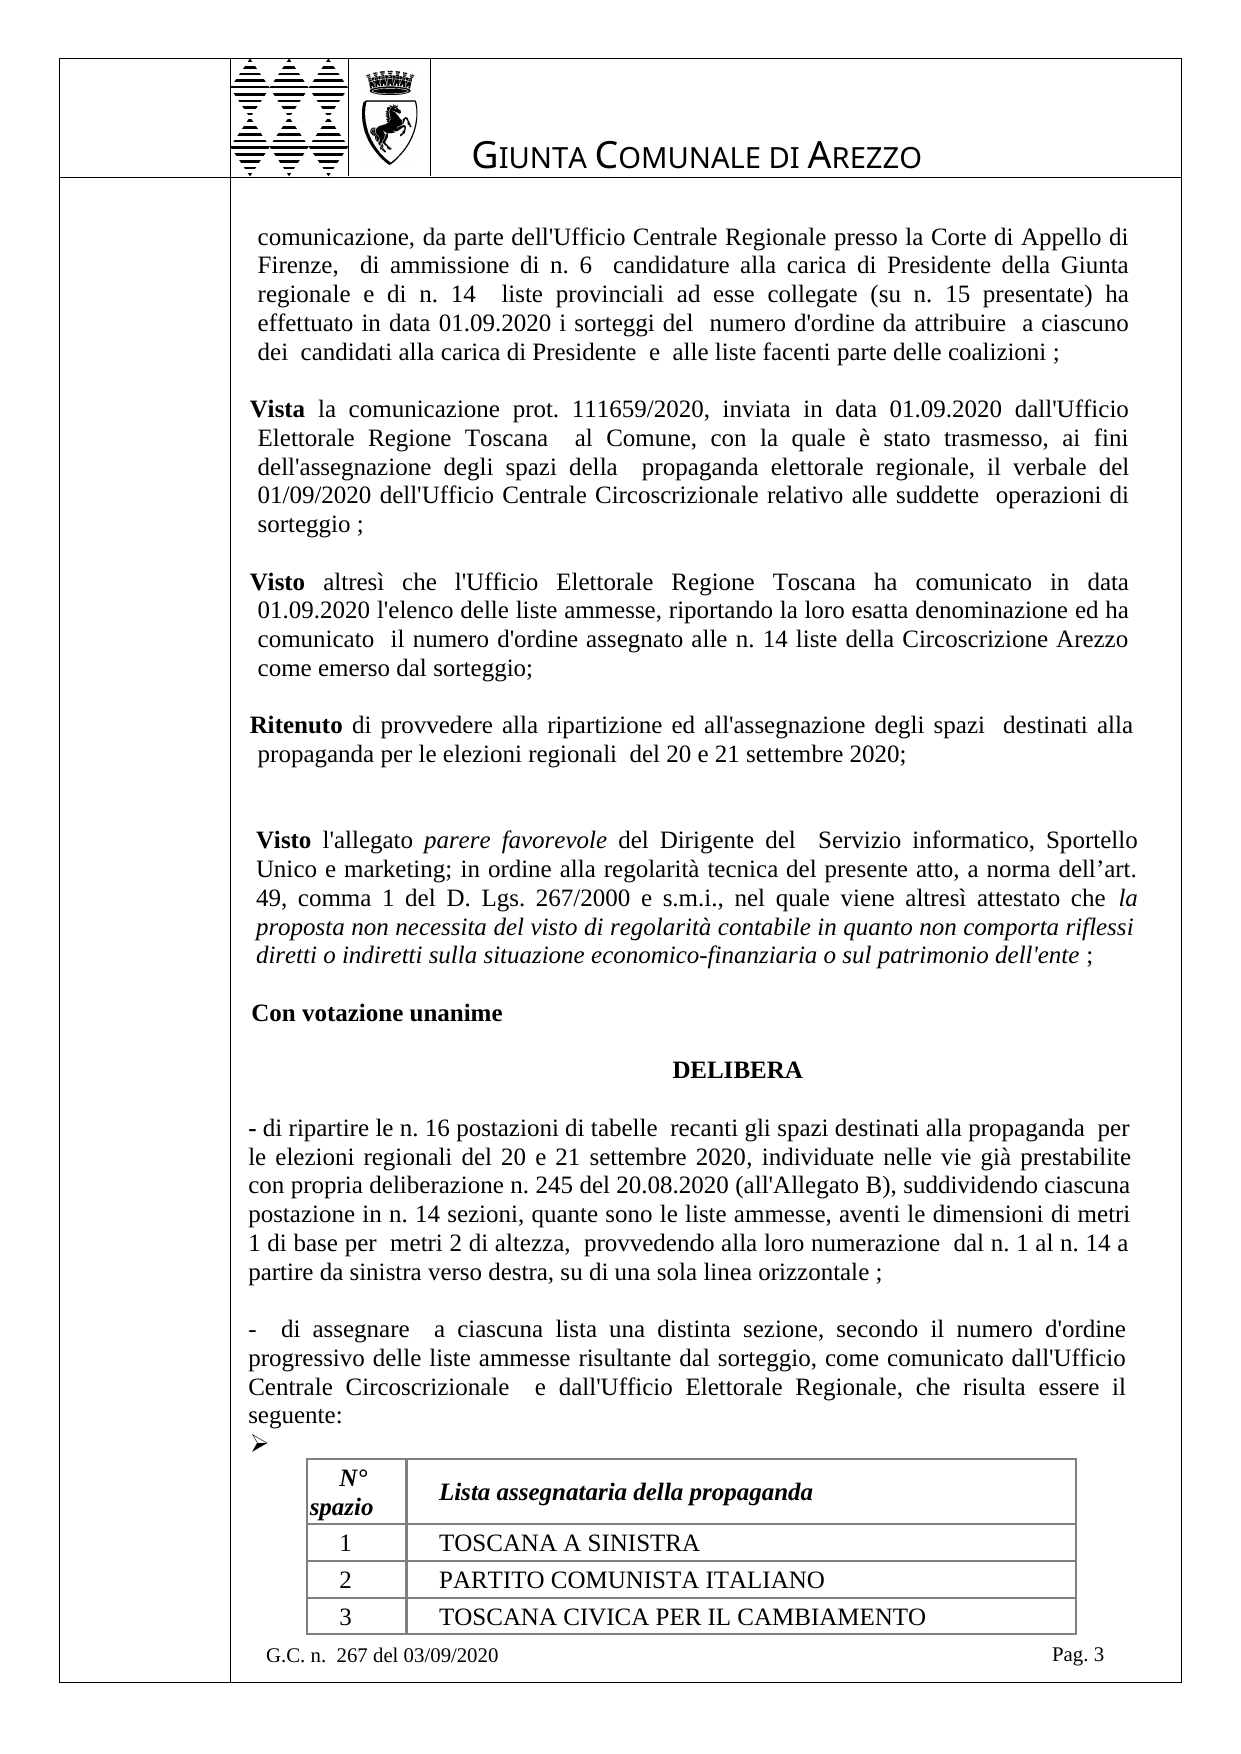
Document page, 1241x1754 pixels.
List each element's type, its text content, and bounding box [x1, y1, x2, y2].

table_cell PARTITO COMUNISTA ITALIANO [408, 1562, 1075, 1597]
list - di assegnare a ciascuna lista una distinta sezione, secondo il numero d'ordine progressivo delle liste ammesse risultante dal sorteggio, come comunicato dall'Ufficio Centrale Circoscrizionale e dall'Ufficio Elettorale Regionale, che risulta essere il seguente: [248, 1314, 1127, 1429]
list Visto l'allegato parere favorevole del Dirigente del Servizio informatico, Sportello Unico e marketing; in ordine alla regolarità tecnica del presente atto, a norma dell’art. 49, comma 1 del D. Lgs. 267/2000 e s.m.i., nel quale viene altresì attestato che la proposta non necessita del visto di regolarità contabile in quanto non comporta riflessi diretti o indiretti sulla situazione economico-finanziaria o sul patrimonio dell'ente ; [256, 825, 1138, 969]
list Con votazione unanime [251, 998, 1152, 1027]
text comunicazione, da parte dell'Ufficio Centrale Regionale presso la Corte di Appello di Firenze, di ammissione di n. 6 candidature alla carica di Presidente della Giunta regionale e di n. 14 liste provinciali ad esse collegate (su n. 15 presentate) ha effettuato in data 01.09.2020 i sorteggi del numero d'ordine da attribuire a ciascuno dei candidati alla carica di Presidente e alle liste facenti parte delle coalizioni ; [249, 222, 1130, 365]
table_cell TOSCANA A SINISTRA [408, 1525, 1075, 1560]
table_cell TOSCANA CIVICA PER IL CAMBIAMENTO [408, 1599, 1075, 1633]
text Vista la comunicazione prot. 111659/2020, inviata in data 01.09.2020 dall'Ufficio Elettorale Regione Toscana al Comune, con la quale è stato trasmesso, ai fini dell'assegnazione degli spazi della propaganda elettorale regionale, il verbale del 01/09/2020 dell'Ufficio Centrale Circoscrizionale relativo alle suddette operazioni di sorteggio ; [249, 394, 1130, 538]
list DELIBERA [286, 1055, 1152, 1084]
list - di ripartire le n. 16 postazioni di tabelle recanti gli spazi destinati alla propaganda per le elezioni regionali del 20 e 21 settembre 2020, individuate nelle vie già prestabilite con propria deliberazione n. 245 del 20.08.2020 (all'Allegato B), suddividendo ciascuna postazione in n. 14 sezioni, quante sono le liste ammesse, aventi le dimensioni di metri 1 di base per metri 2 di altezza, provvedendo alla loro numerazione dal n. 1 al n. 14 a partire da sinistra verso destra, su di una sola linea orizzontale ; [248, 1113, 1131, 1285]
picture [361, 70, 418, 165]
text Ritenuto di provvedere alla ripartizione ed all'assegnazione degli spazi destinati alla propaganda per le elezioni regionali del 20 e 21 settembre 2020; [249, 710, 1134, 768]
table_cell 3 [308, 1599, 405, 1633]
table_header N° spazio [308, 1460, 405, 1523]
table_cell 1 [308, 1525, 405, 1560]
table_header Lista assegnataria della propaganda [408, 1460, 1075, 1523]
text Visto altresì che l'Ufficio Elettorale Regione Toscana ha comunicato in data 01.09.2020 l'elenco delle liste ammesse, riportando la loro esatta denominazione ed ha comunicato il numero d'ordine assegnato alle n. 14 liste della Circoscrizione Arezzo come emerso dal sorteggio; [249, 567, 1130, 682]
table_cell 2 [308, 1562, 405, 1597]
